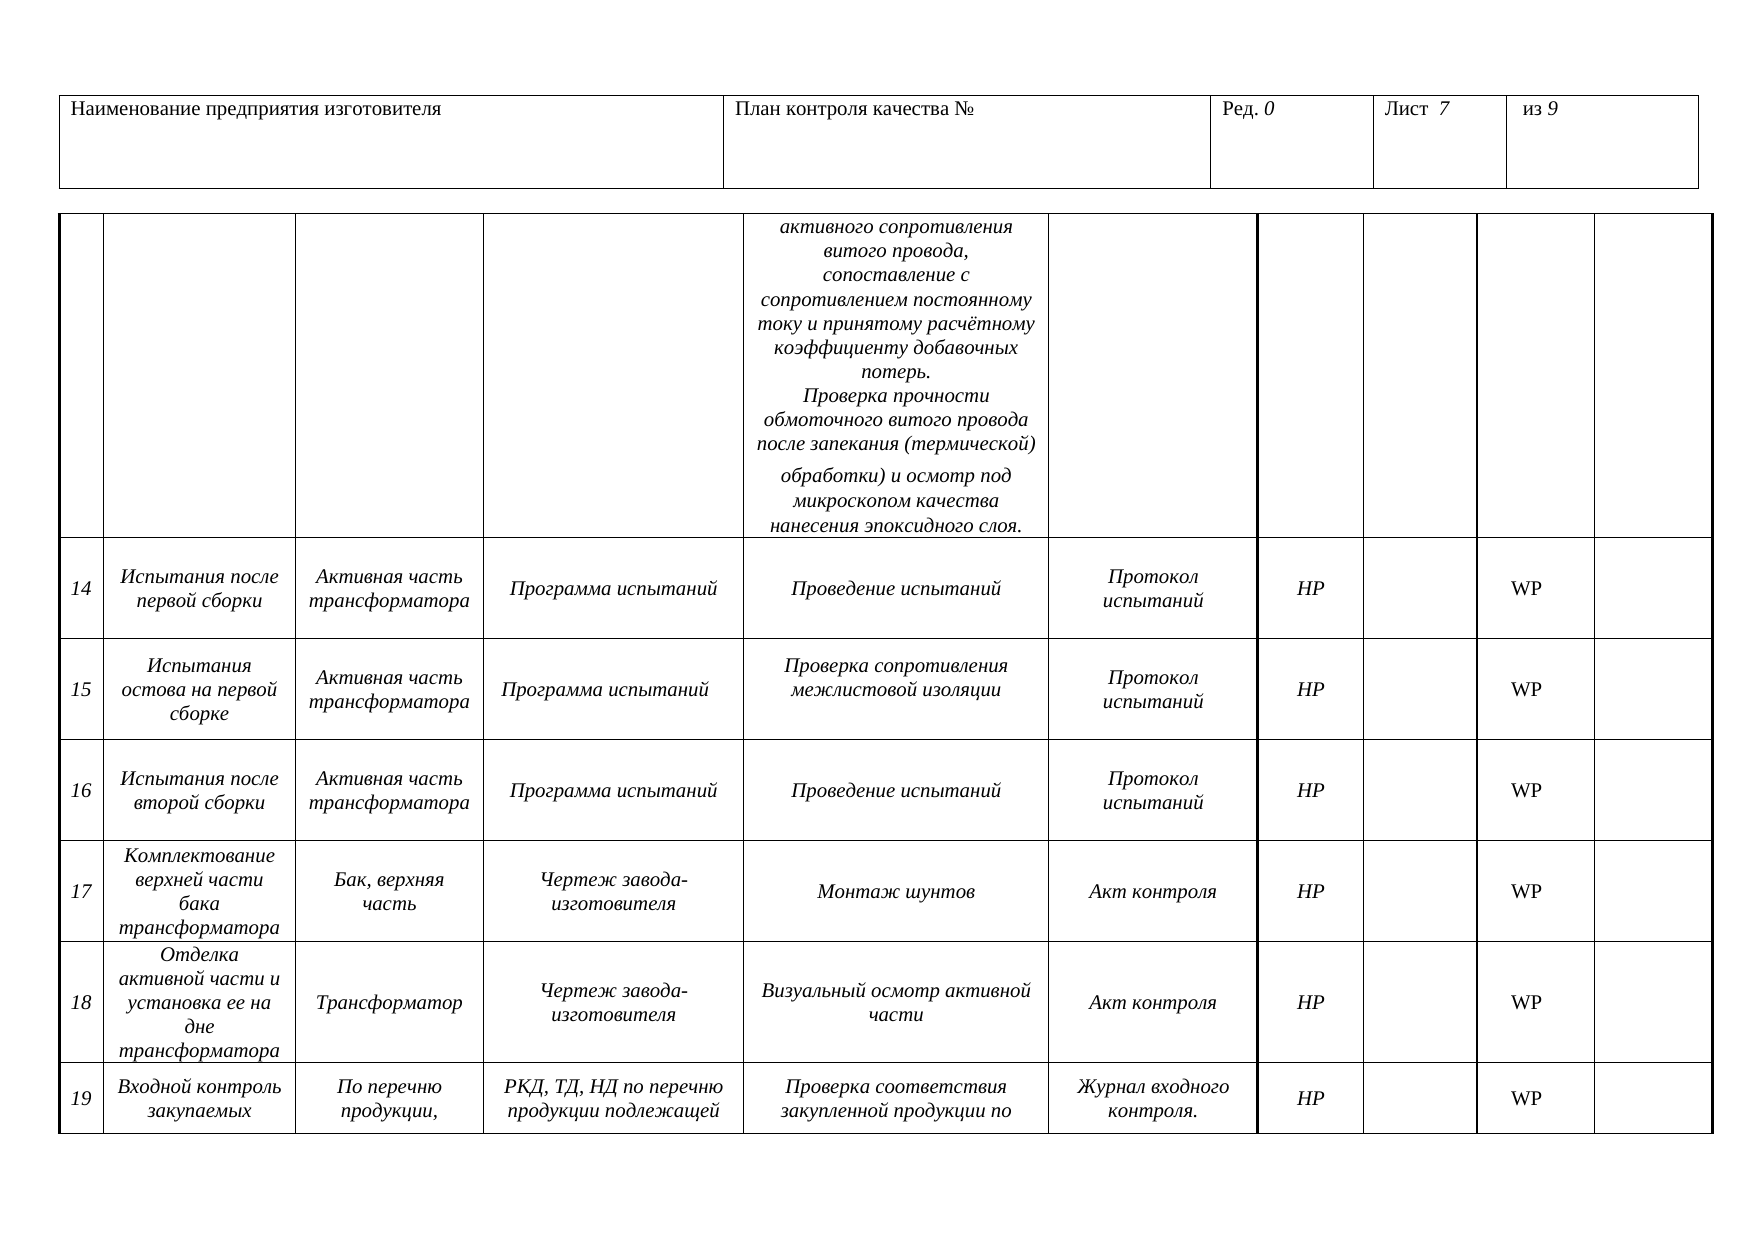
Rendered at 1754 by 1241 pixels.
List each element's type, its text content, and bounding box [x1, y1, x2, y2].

table_cell [1364, 214, 1476, 537]
table_cell WP [1478, 942, 1594, 1062]
table_cell HP [1259, 740, 1363, 840]
table_cell HP [1259, 1063, 1363, 1133]
table_cell Бак, верхняя часть [296, 841, 483, 941]
table_cell [61, 841, 103, 941]
table_cell активного сопротивления витого провода, сопоставление с сопротивлением постоянному току и принятому расчётному коэффициенту добавочных потерь. Проверка прочности обмоточного витого провода после запекания (термической) обработки) и осмотр под микроскопом качества нанесения эпоксидного слоя. [744, 214, 1048, 537]
table_cell WP [1478, 639, 1594, 739]
table_cell [61, 942, 103, 1062]
table_cell Протокол испытаний [1049, 538, 1256, 638]
table_cell Активная часть трансформатора [296, 538, 483, 638]
table_cell Активная часть трансформатора [296, 740, 483, 840]
table_cell По перечню продукции, [296, 1063, 483, 1133]
table_cell [61, 1063, 103, 1133]
table_cell Проверка соответствия закупленной продукции по [744, 1063, 1048, 1133]
table_cell Программа испытаний [484, 639, 743, 739]
table_cell [61, 639, 103, 739]
table_cell [296, 214, 483, 537]
table_cell [1595, 214, 1711, 537]
table_cell Проверка сопротивления межлистовой изоляции [744, 639, 1048, 739]
table_cell [1364, 538, 1476, 638]
table_cell [1595, 740, 1711, 840]
table_cell Испытания остова на первой сборке [104, 639, 295, 739]
table_cell HP [1259, 841, 1363, 941]
table_cell [61, 214, 103, 537]
table_cell Акт контроля [1049, 942, 1256, 1062]
table_cell WP [1478, 1063, 1594, 1133]
table_cell [1259, 214, 1363, 537]
table_cell [1364, 740, 1476, 840]
table_cell Активная часть трансформатора [296, 639, 483, 739]
table_cell [61, 740, 103, 840]
table_cell [1595, 841, 1711, 941]
table_cell Отделка активной части и установка ее на дне трансформатора [104, 942, 295, 1062]
table_cell [1595, 942, 1711, 1062]
table_cell [1364, 841, 1476, 941]
table_cell [104, 214, 295, 537]
table_cell РКД, ТД, НД по перечню продукции подлежащей [484, 1063, 743, 1133]
table_cell HP [1259, 538, 1363, 638]
table_cell Акт контроля [1049, 841, 1256, 941]
table_cell Журнал входного контроля. [1049, 1063, 1256, 1133]
table_cell Испытания после первой сборки [104, 538, 295, 638]
table_cell HP [1259, 942, 1363, 1062]
table_cell [1595, 1063, 1711, 1133]
table_cell Протокол испытаний [1049, 639, 1256, 739]
table_cell Визуальный осмотр активной части [744, 942, 1048, 1062]
table_cell [1595, 639, 1711, 739]
table_cell Трансформатор [296, 942, 483, 1062]
table_cell [1364, 639, 1476, 739]
table_cell WP [1478, 740, 1594, 840]
table_cell [1478, 214, 1594, 537]
table_cell Проведение испытаний [744, 538, 1048, 638]
table_cell [1049, 214, 1256, 537]
table_cell Программа испытаний [484, 538, 743, 638]
table_cell [1364, 1063, 1476, 1133]
table_cell [1595, 538, 1711, 638]
table_cell [61, 538, 103, 638]
table_cell Проведение испытаний [744, 740, 1048, 840]
table_cell WP [1478, 841, 1594, 941]
table_cell HP [1259, 639, 1363, 739]
table_cell WP [1478, 538, 1594, 638]
table_cell [1364, 942, 1476, 1062]
table_cell Программа испытаний [484, 740, 743, 840]
table_cell Входной контроль закупаемых [104, 1063, 295, 1133]
table_cell Испытания после второй сборки [104, 740, 295, 840]
table_cell Чертеж завода-изготовителя [484, 841, 743, 941]
table_cell Монтаж шунтов [744, 841, 1048, 941]
table_cell Протокол испытаний [1049, 740, 1256, 840]
table_cell Комплектование верхней части бака трансформатора [104, 841, 295, 941]
table_cell [484, 214, 743, 537]
table_cell Чертеж завода-изготовителя [484, 942, 743, 1062]
